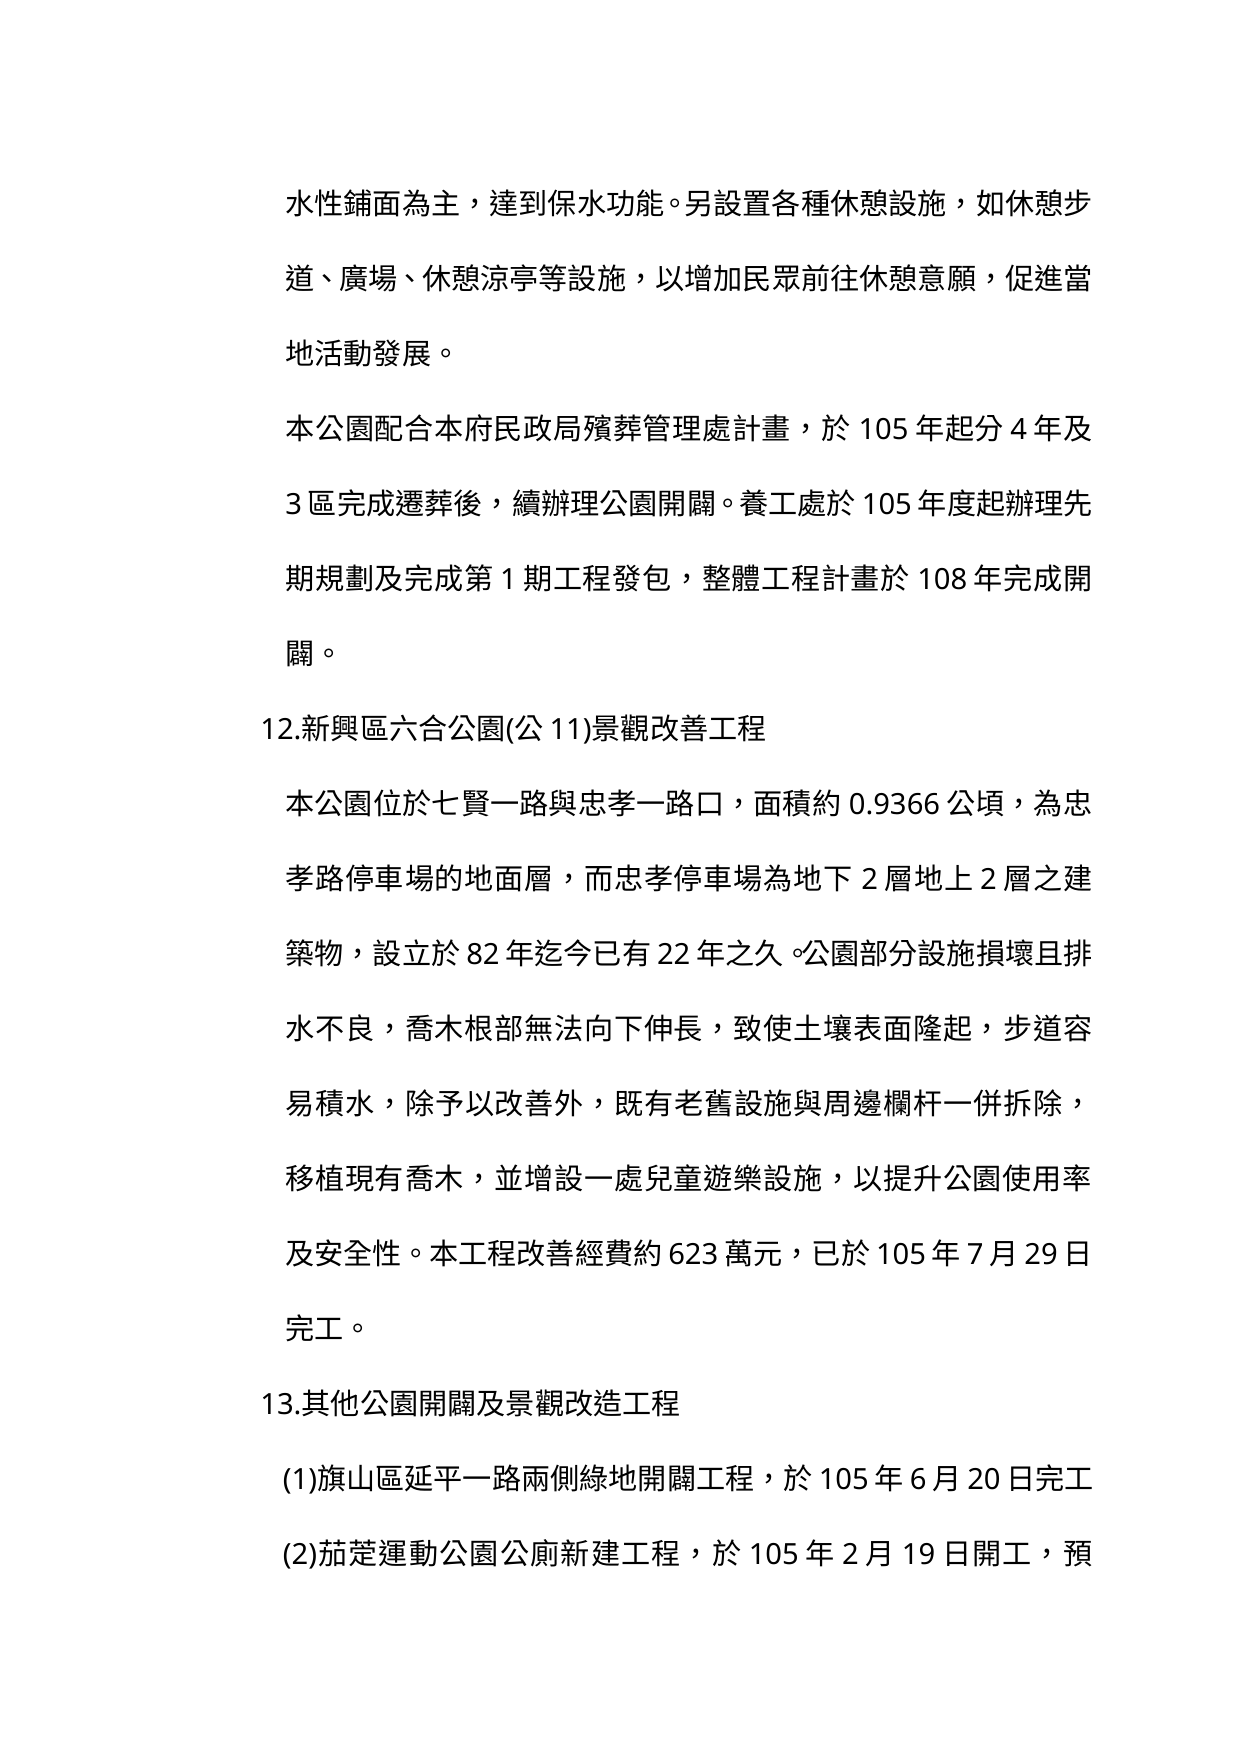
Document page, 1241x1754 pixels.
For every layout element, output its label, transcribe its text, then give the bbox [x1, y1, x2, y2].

text 本公園位於七賢一路與忠孝一路口，面積約0.9366公頃，為忠孝路停車場的地面層，而忠孝停車場為地下2層地上2層之建築物，設立於82年迄今已有22年之久。公園部分設施損壞且排水不良，喬木根部無法向下伸長，致使土壤表面隆起，步道容易積水，除予以改善外，既有老舊設施與周邊欄杆一併拆除，移植現有喬木，並增設一處兒童遊樂設施，以提升公園使用率及安全性。本工程改善經費約623萬元，已於105年7月29日完工。 [285, 764, 1092, 1364]
text (2)茄萣運動公園公廁新建工程，於105年2月19日開工，預 [283, 1514, 1092, 1589]
text 12.新興區六合公園(公11)景觀改善工程 [260, 689, 1092, 764]
text (1)旗山區延平一路兩側綠地開闢工程，於105年6月20日完工。 [283, 1439, 1092, 1514]
text 本公園配合本府民政局殯葬管理處計畫，於105年起分4年及3區完成遷葬後，續辦理公園開闢。養工處於105年度起辦理先期規劃及完成第1期工程發包，整體工程計畫於108年完成開闢。 [285, 389, 1092, 689]
text 13.其他公園開闢及景觀改造工程 [260, 1364, 1092, 1439]
text 水性鋪面為主，達到保水功能。另設置各種休憩設施，如休憩步道、廣場、休憩涼亭等設施，以增加民眾前往休憩意願，促進當地活動發展。 [285, 164, 1092, 389]
